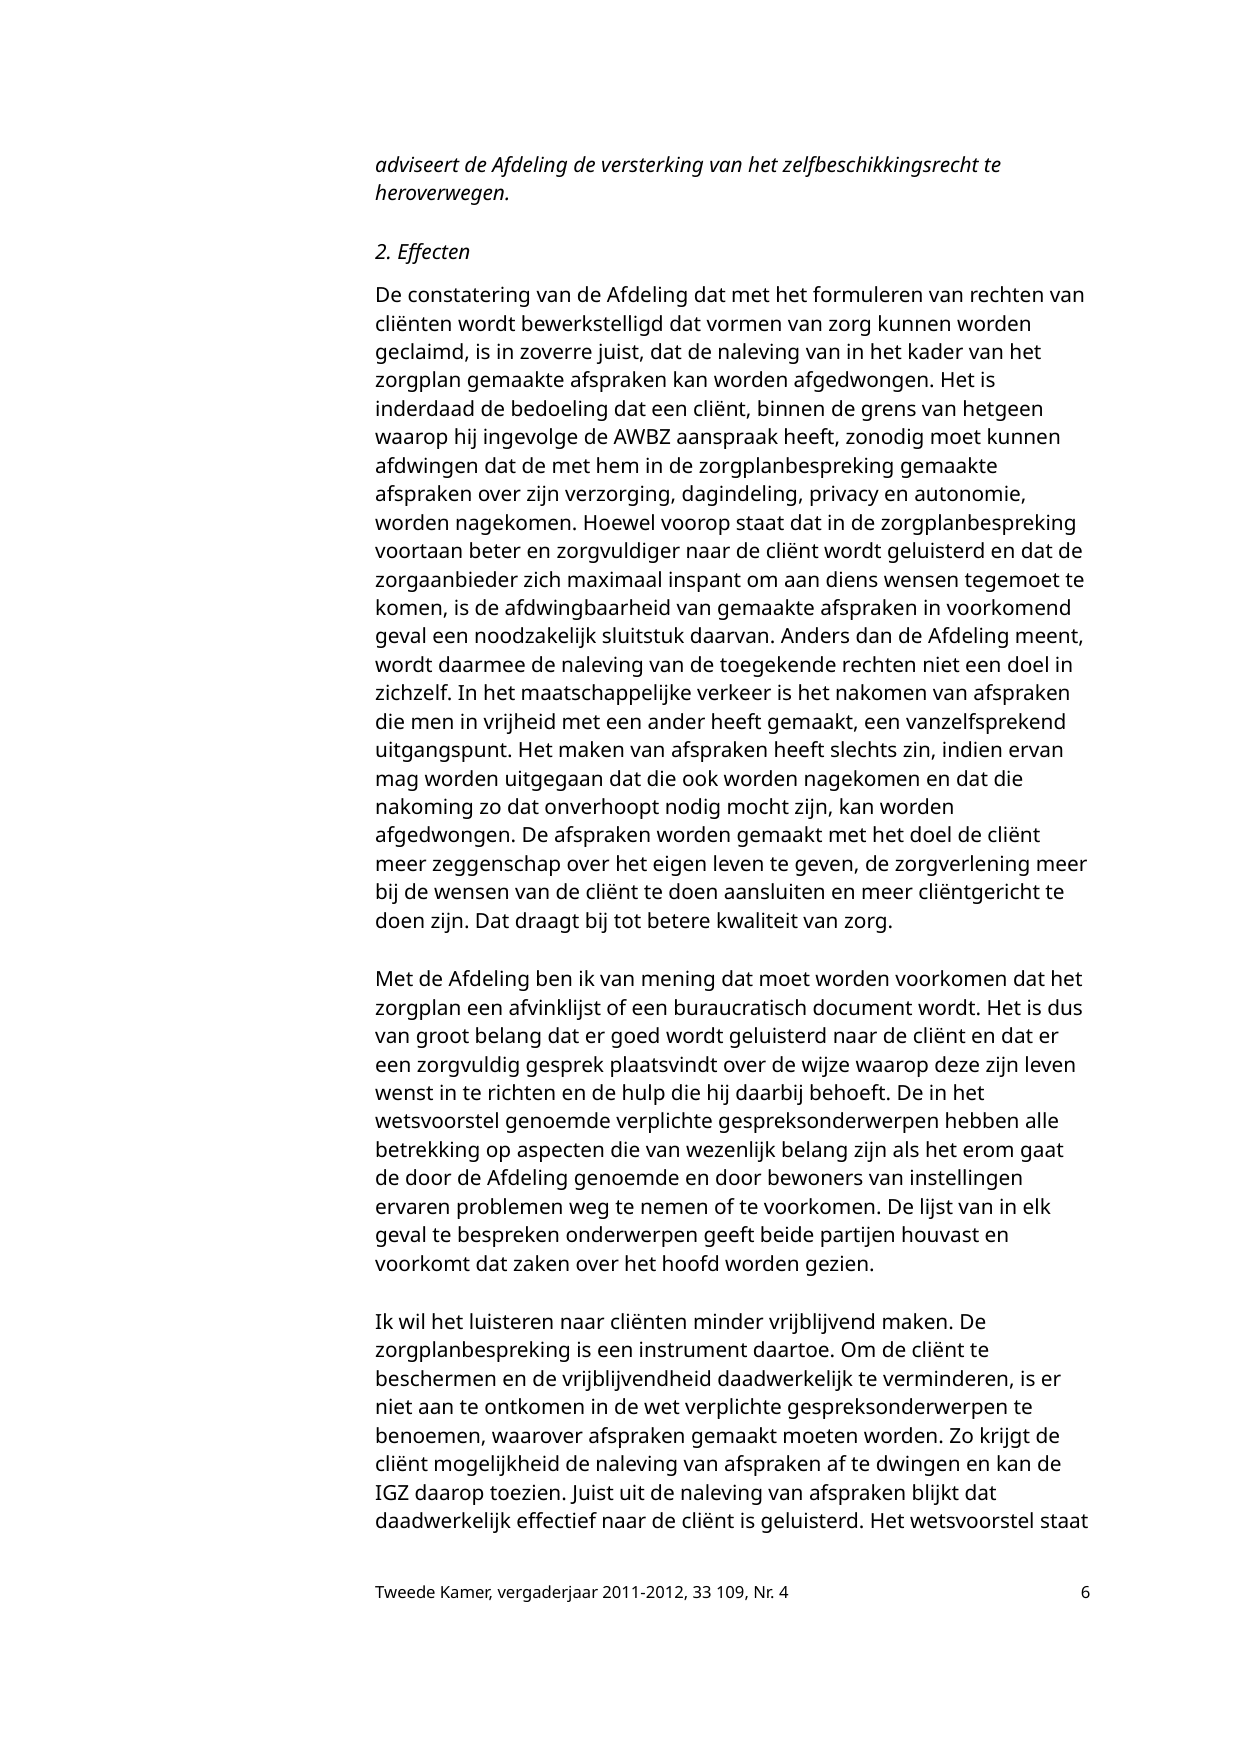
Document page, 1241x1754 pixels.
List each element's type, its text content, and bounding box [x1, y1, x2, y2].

text Gelet op het onder a en b gestelde, is de Afdeling van oordeel dat de voorgestelde versterking van de rechten van cliënten in de langdurige zorg niet tegemoet komt aan de problemen die daar werkelijk spelen, terwijl het voorstel kan leiden tot claimgedrag en bureaucratie. Mede gelet op punt 2 adviseert de Afdeling de versterking van het zelfbeschikkingsrecht te heroverwegen. [375, 150, 1090, 292]
text Ik wil het luisteren naar cliënten minder vrijblijvend maken. De zorgplanbespreking is een instrument daartoe. Om de cliënt te beschermen en de vrijblijvendheid daadwerkelijk te verminderen, is er niet aan te ontkomen in de wet verplichte gespreksonderwerpen te benoemen, waarover afspraken gemaakt moeten worden. Zo krijgt de cliënt mogelijkheid de naleving van afspraken af te dwingen en kan de IGZ daarop toezien. Juist uit de naleving van afspraken blijkt dat daadwerkelijk effectief naar de cliënt is geluisterd. Het wetsvoorstel staat niet in de weg aan het maken van afspraken op andere punten. [375, 1392, 1090, 1535]
text Met de Afdeling ben ik van mening dat moet worden voorkomen dat het zorgplan een afvinklijst of een buraucratisch document wordt. Het is dus van groot belang dat er goed wordt geluisterd naar de cliënt en dat er een zorgvuldig gesprek plaatsvindt over de wijze waarop deze zijn leven wenst in te richten en de hulp die hij daarbij behoeft. De in het wetsvoorstel genoemde verplichte gespreksonderwerpen hebben alle betrekking op aspecten die van wezenlijk belang zijn als het erom gaat de door de Afdeling genoemde en door bewoners van instellingen ervaren problemen weg te nemen of te voorkomen. De lijst van in elk geval te bespreken onderwerpen geeft beide partijen houvast en voorkomt dat zaken over het hoofd worden gezien. [375, 1050, 1090, 1362]
text 2. Effecten [375, 322, 1090, 351]
text De constatering van de Afdeling dat met het formuleren van rechten van cliënten wordt bewerkstelligd dat vormen van zorg kunnen worden geclaimd, is in zoverre juist, dat de naleving van in het kader van het zorgplan gemaakte afspraken kan worden afgedwongen. Het is inderdaad de bedoeling dat een cliënt, binnen de grens van hetgeen waarop hij ingevolge de AWBZ aanspraak heeft, zonodig moet kunnen afdwingen dat de met hem in de zorgplanbespreking gemaakte afspraken over zijn verzorging, dagindeling, privacy en autonomie, worden nagekomen. Hoewel voorop staat dat in de zorgplanbespreking voortaan beter en zorgvuldiger naar de cliënt wordt geluisterd en dat de zorgaanbieder zich maximaal inspant om aan diens wensen tegemoet te komen, is de afdwingbaarheid van gemaakte afspraken in voorkomend geval een noodzakelijk sluitstuk daarvan. Anders dan de Afdeling meent, wordt daarmee de naleving van de toegekende rechten niet een doel in zichzelf. In het maatschappelijke verkeer is het nakomen van afspraken die men in vrijheid met een ander heeft gemaakt, een vanzelfsprekend uitgangspunt. Het maken van afspraken heeft slechts zin, indien ervan mag worden uitgegaan dat die ook worden nagekomen en dat die nakoming zo dat onverhoopt nodig mocht zijn, kan worden afgedwongen. De afspraken worden gemaakt met het doel de cliënt meer zeggenschap over het eigen leven te geven, de zorgverlening meer bij de wensen van de cliënt te doen aansluiten en meer cliëntgericht te doen zijn. Dat draagt bij tot betere kwaliteit van zorg. [375, 366, 1090, 1020]
